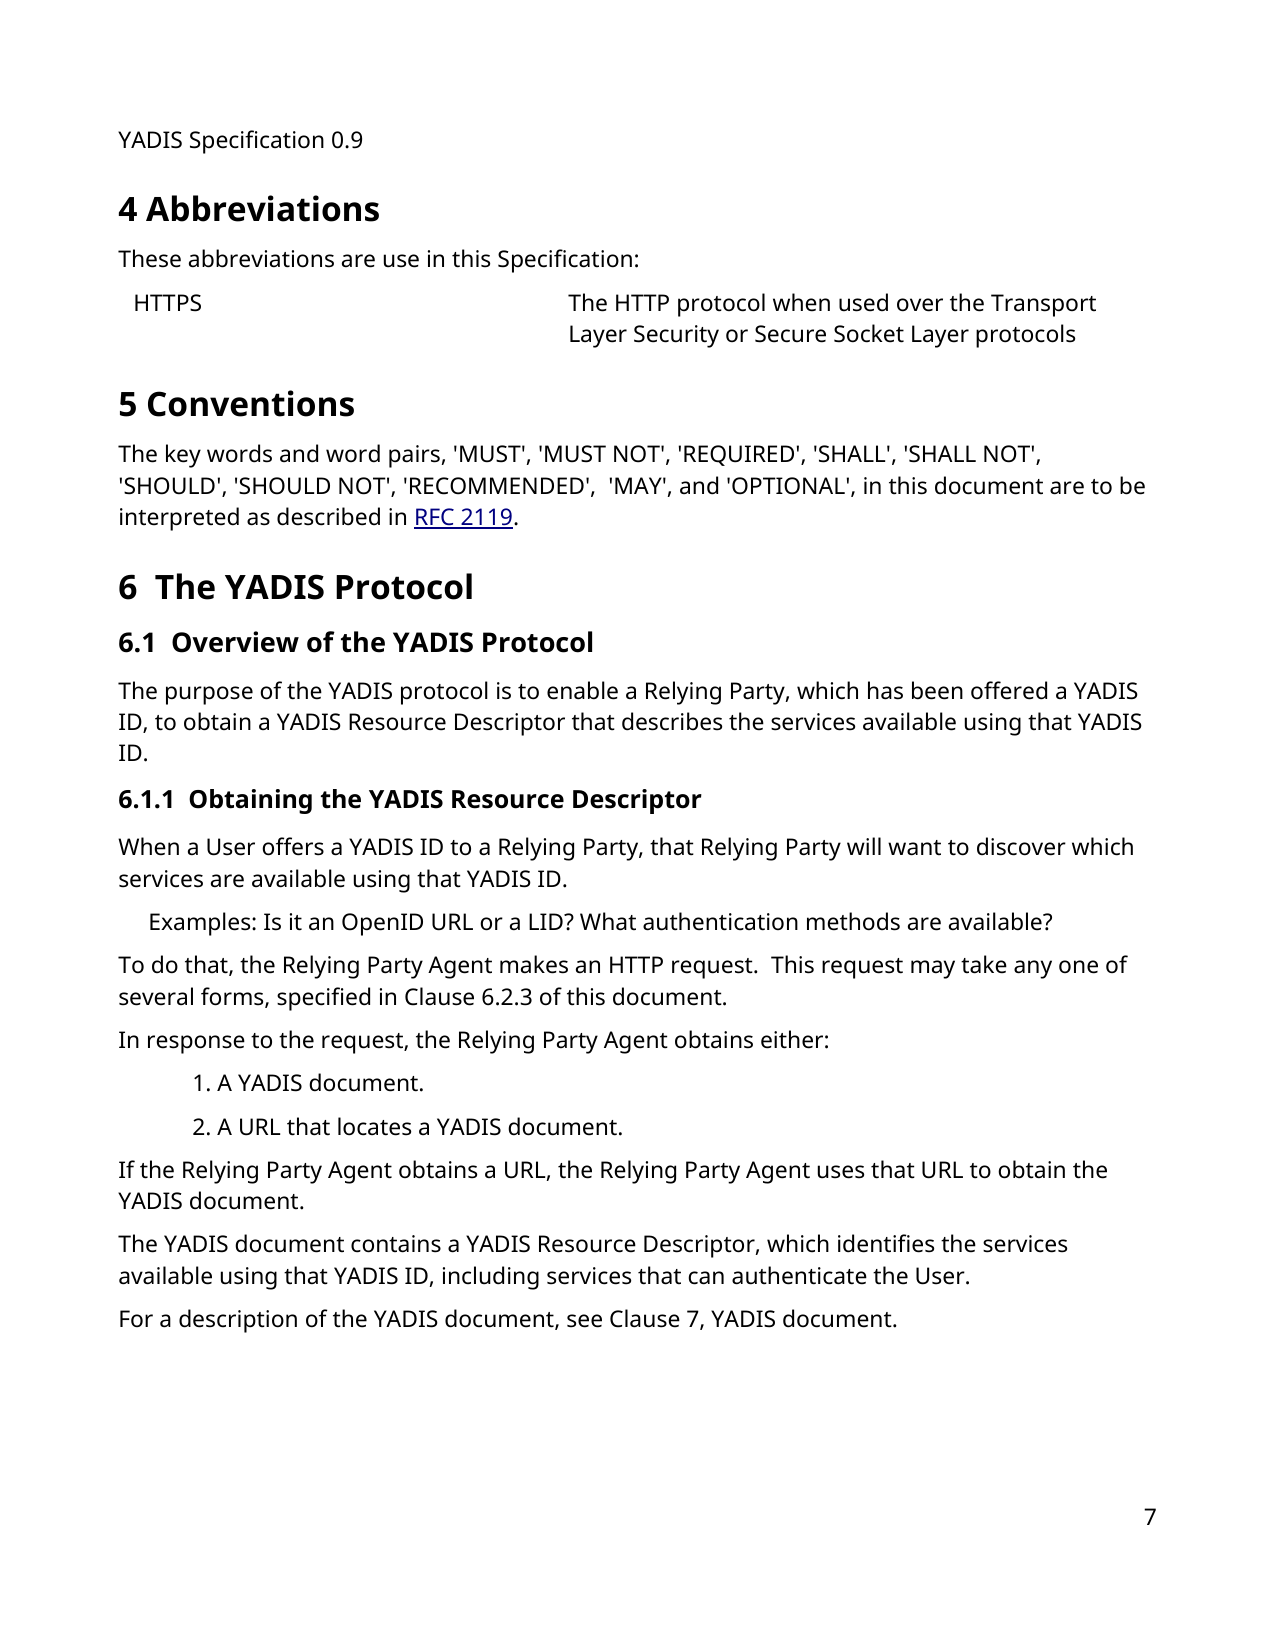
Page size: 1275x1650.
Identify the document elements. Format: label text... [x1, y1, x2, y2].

text If the Relying Party Agent obtains a URL, the Relying Party Agent uses that URL to obtain the YADIS document. [118, 1154, 1157, 1216]
text HTTPS The HTTP protocol when used over the Transport Layer Security or Secure Socket Layer protocols [133, 287, 1157, 349]
text 2. A URL that locates a YADIS document. [192, 1110, 1157, 1142]
subtitle 6.1 Overview of the YADIS Protocol [118, 623, 1157, 660]
subtitle 4 Abbreviations [118, 185, 1157, 231]
text When a User offers a YADIS ID to a Relying Party, that Relying Party will want to discover which services are available using that YADIS ID. [118, 831, 1157, 894]
text The purpose of the YADIS protocol is to enable a Relying Party, which has been offered a YADIS ID, to obtain a YADIS Resource Descriptor that describes the services available using that YADIS ID. [118, 675, 1157, 769]
text To do that, the Relying Party Agent makes an HTTP request. This request may take any one of several forms, specified in Clause 6.2.3 of this document. [118, 949, 1157, 1012]
subtitle 6.1.1 Obtaining the YADIS Resource Descriptor [118, 782, 1157, 816]
text 1. A YADIS document. [192, 1067, 1157, 1098]
text The key words and word pairs, 'MUST', 'MUST NOT', 'REQUIRED', 'SHALL', 'SHALL NOT', 'SHOULD', 'SHOULD NOT', 'RECOMMENDED', 'MAY', and 'OPTIONAL', in this document are to be interpreted as described in RFC 2119. [118, 438, 1157, 532]
subtitle 5 Conventions [118, 381, 1157, 426]
text For a description of the YADIS document, see Clause 7, YADIS document. [118, 1303, 1157, 1334]
text These abbreviations are use in this Specification: [118, 243, 1157, 274]
text Examples: Is it an OpenID URL or a LID? What authentication methods are available? [148, 906, 1127, 937]
subtitle 6 The YADIS Protocol [118, 564, 1157, 609]
text The YADIS document contains a YADIS Resource Descriptor, which identifies the services available using that YADIS ID, including services that can authenticate the User. [118, 1228, 1157, 1291]
text In response to the request, the Relying Party Agent obtains either: [118, 1024, 1157, 1055]
